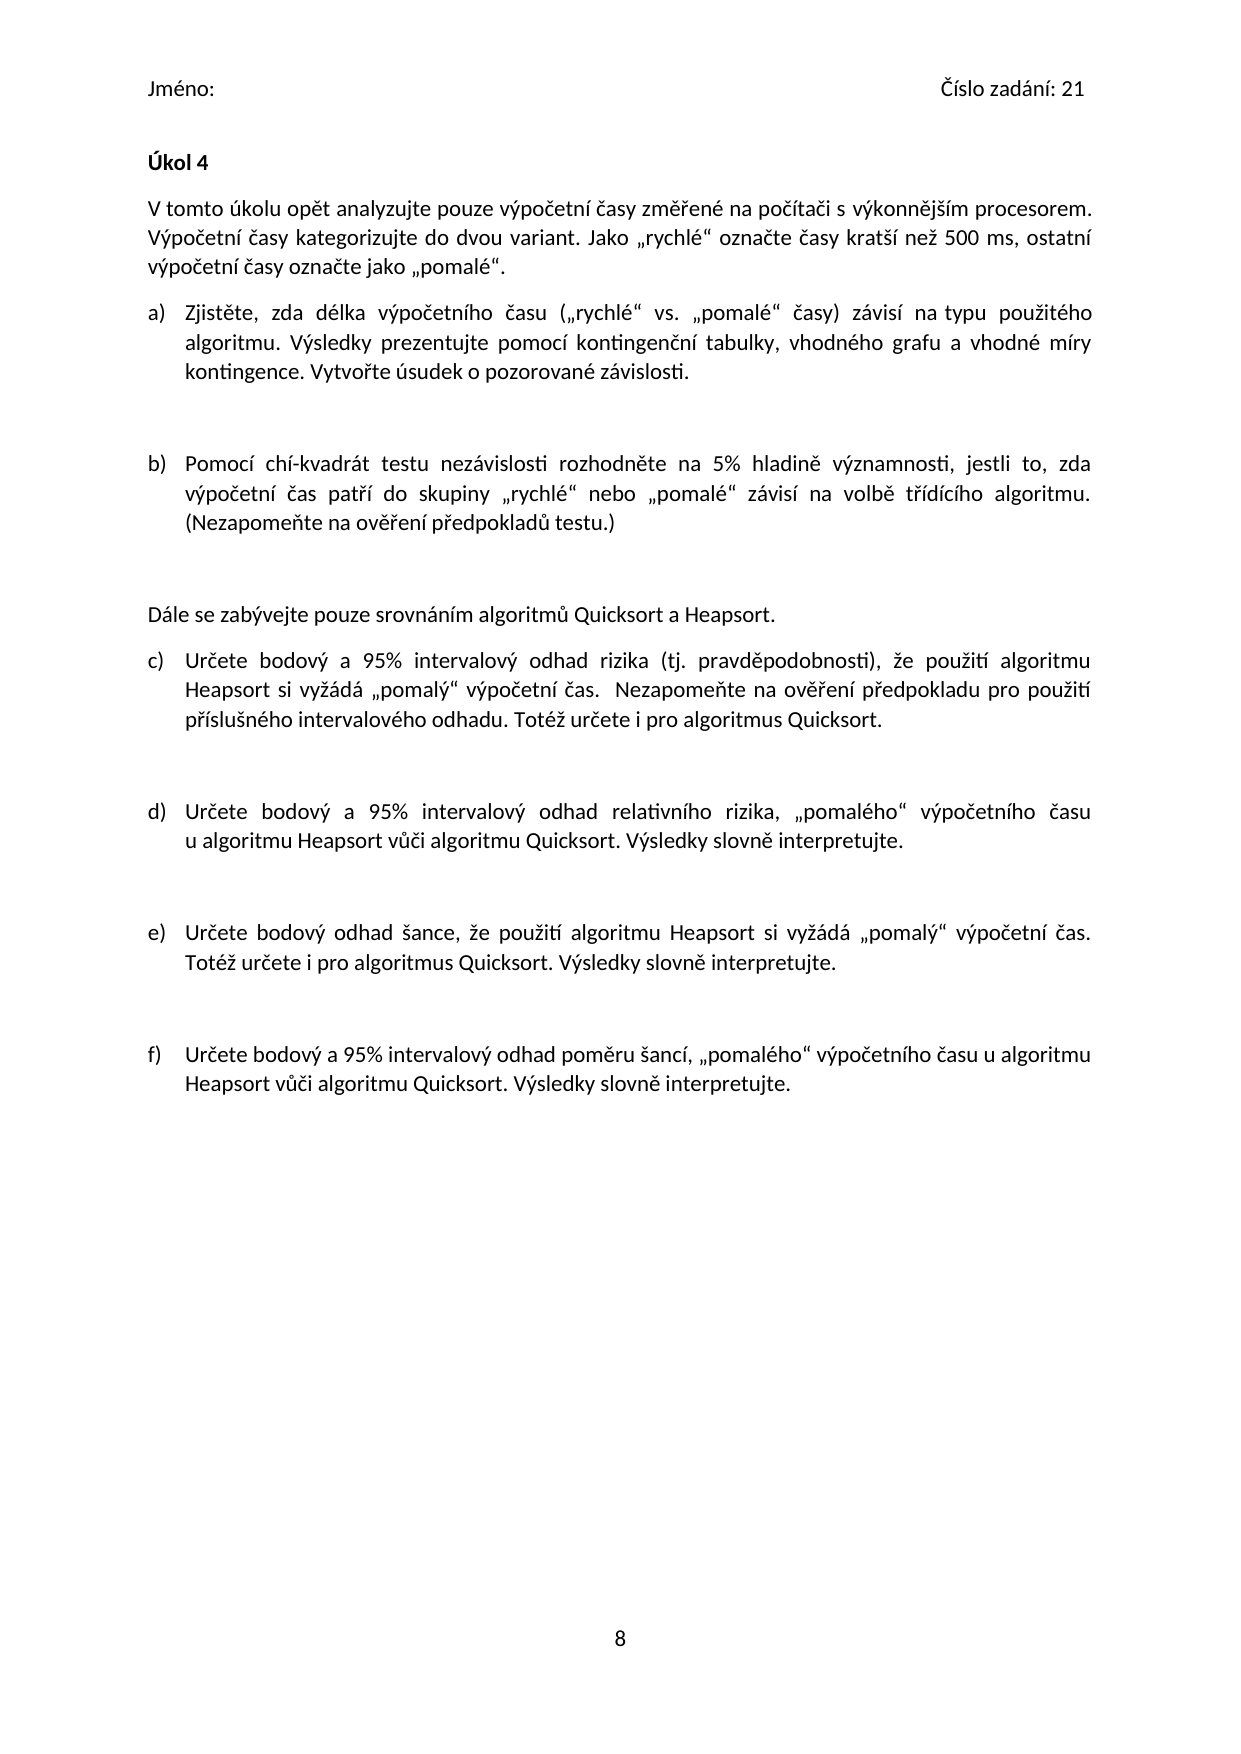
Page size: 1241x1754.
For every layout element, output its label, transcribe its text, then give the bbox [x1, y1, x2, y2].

text Dále se zabývejte pouze srovnáním algoritmů Quicksort a Heapsort. [148, 600, 1093, 628]
list Určete bodový odhad šance, že použití algoritmu Heapsort si vyžádá „pomalý“ výpočetní čas. Totéž určete i pro algoritmus Quicksort. Výsledky slovně interpretujte. [148, 918, 1093, 976]
list Určete bodový a 95% intervalový odhad poměru šancí, „pomalého“ výpočetního času u algoritmu Heapsort vůči algoritmu Quicksort. Výsledky slovně interpretujte. [148, 1040, 1093, 1097]
list Zjistěte, zda délka výpočetního času („rychlé“ vs. „pomalé“ časy) závisí na typu použitého algoritmu. Výsledky prezentujte pomocí kontingenční tabulky, vhodného grafu a vhodné míry kontingence. Vytvořte úsudek o pozorované závislosti. [148, 298, 1093, 385]
text Úkol 4 [148, 148, 1093, 176]
list Určete bodový a 95% intervalový odhad rizika (tj. pravděpodobnosti), že použití algoritmu Heapsort si vyžádá „pomalý“ výpočetní čas. Nezapomeňte na ověření předpokladu pro použití příslušného intervalového odhadu. Totéž určete i pro algoritmus Quicksort. [148, 646, 1093, 733]
text V tomto úkolu opět analyzujte pouze výpočetní časy změřené na počítači s výkonnějším procesorem. Výpočetní časy kategorizujte do dvou variant. Jako „rychlé“ označte časy kratší než 500 ms, ostatní výpočetní časy označte jako „pomalé“. [148, 194, 1093, 280]
list Určete bodový a 95% intervalový odhad relativního rizika, „pomalého“ výpočetního času u algoritmu Heapsort vůči algoritmu Quicksort. Výsledky slovně interpretujte. [148, 797, 1093, 854]
list Pomocí chí-kvadrát testu nezávislosti rozhodněte na 5% hladině významnosti, jestli to, zda výpočetní čas patří do skupiny „rychlé“ nebo „pomalé“ závisí na volbě třídícího algoritmu. (Nezapomeňte na ověření předpokladů testu.) [148, 449, 1093, 536]
